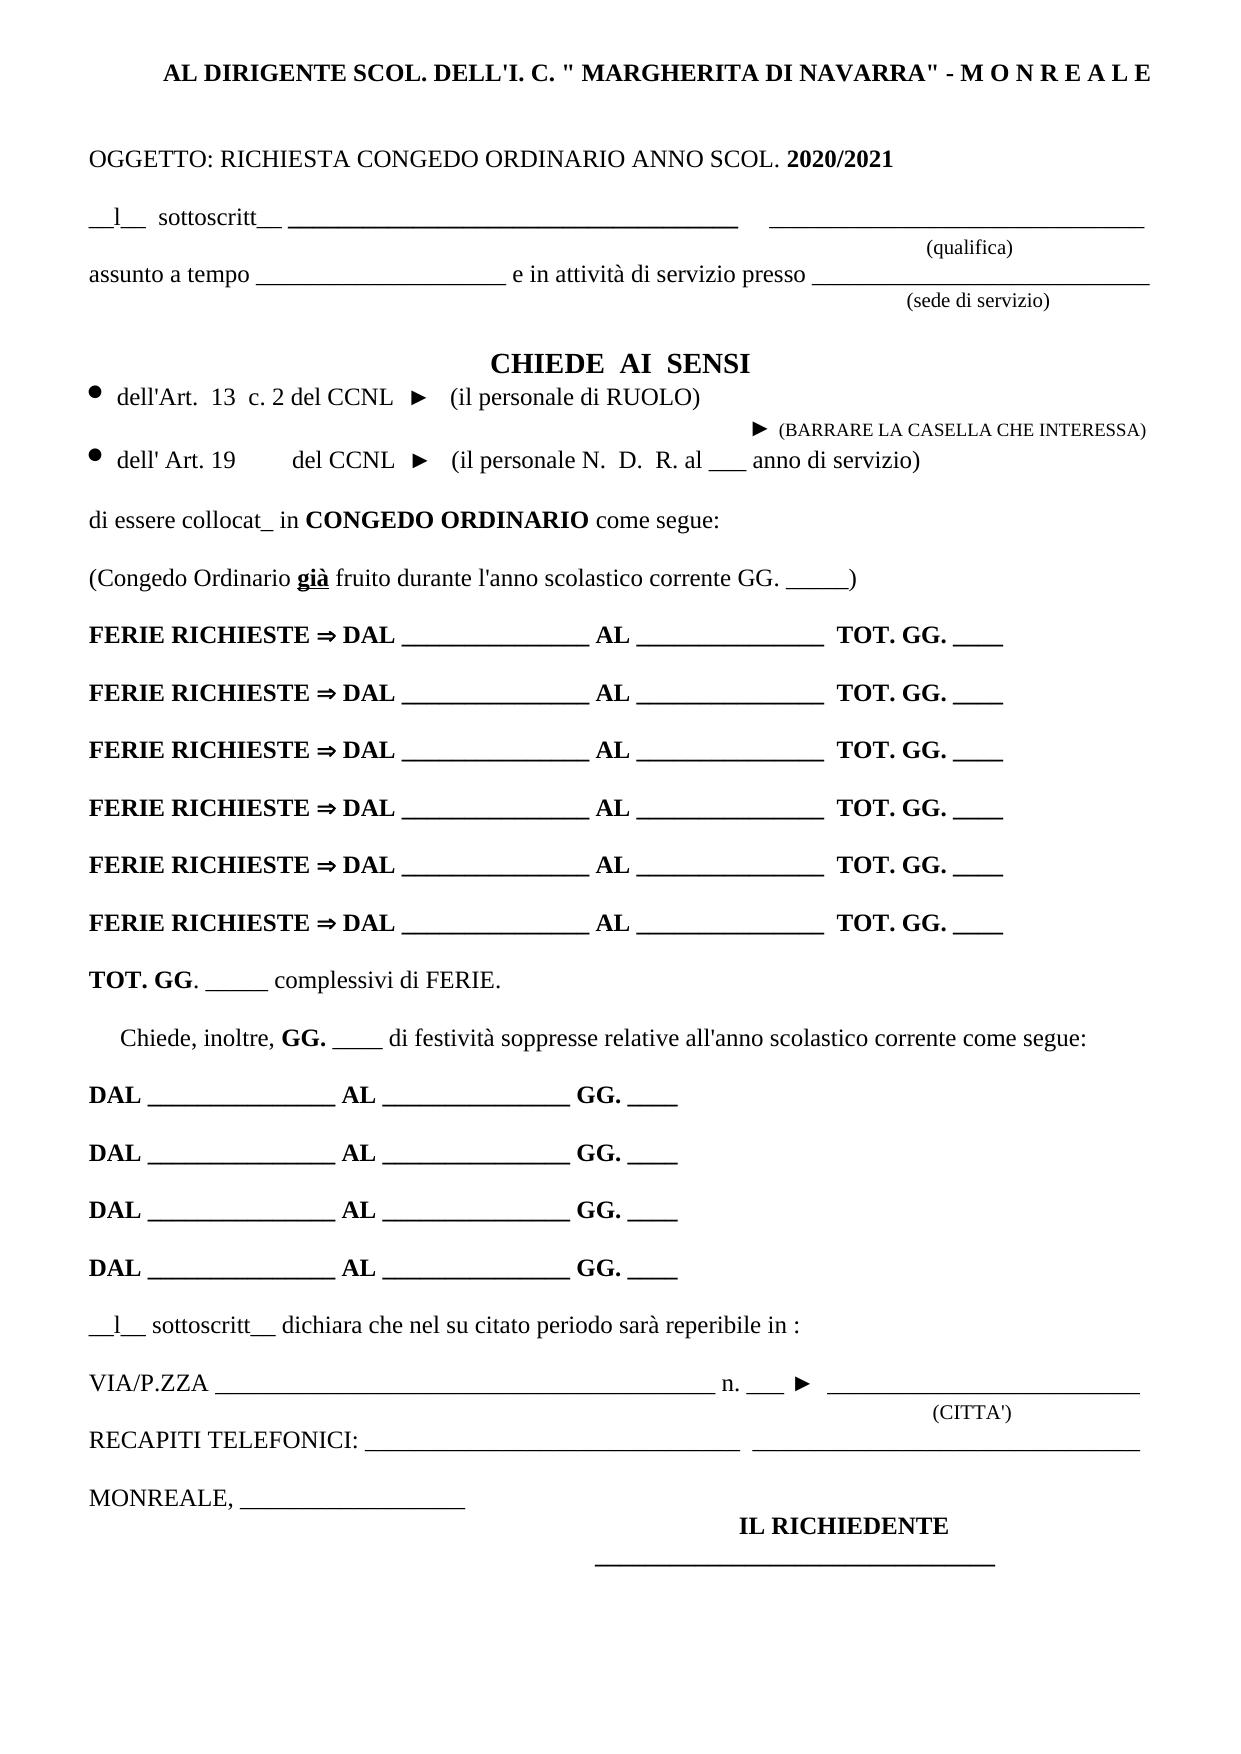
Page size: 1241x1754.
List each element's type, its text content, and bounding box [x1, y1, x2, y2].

text DAL _______________ AL _______________ GG. ____ [89, 1195, 1152, 1224]
text ► (BARRARE LA CASELLA CHE INTERESSA) [89, 413, 1152, 442]
text __l__ sottoscritt__ dichiara che nel su citato periodo sarà reperibile in : [89, 1310, 1152, 1339]
text (sede di servizio) [89, 288, 1152, 312]
text AL DIRIGENTE SCOL. DELL'I. C. " MARGHERITA DI NAVARRA" - M O N R E A L E [89, 58, 1152, 87]
text (CITTA') [89, 1396, 1152, 1425]
text VIA/P.ZZA ________________________________________ n. ___ ► _________________________ [89, 1368, 1152, 1396]
text TOT. GG. _____ complessivi di FERIE. [89, 965, 1152, 994]
text (Congedo Ordinario già fruito durante l'anno scolastico corrente GG. _____) [89, 563, 1152, 591]
text DAL _______________ AL _______________ GG. ____ [89, 1253, 1152, 1281]
text assunto a tempo ____________________ e in attività di servizio presso ___________________________ [89, 259, 1152, 288]
text __l__ sottoscritt__ ____________________________________ ______________________________ [89, 202, 1152, 231]
text FERIE RICHIESTE  DAL _______________ AL _______________ TOT. GG. ____ [89, 850, 1152, 879]
text Chiede, inoltre, GG. ____ di festività soppresse relative all'anno scolastico corrente come segue: [89, 1023, 1152, 1051]
text (qualifica) [89, 231, 1152, 259]
text OGGETTO: RICHIESTA CONGEDO ORDINARIO ANNO SCOL. 2020/2021 [89, 144, 1152, 173]
text DAL _______________ AL _______________ GG. ____ [89, 1138, 1152, 1166]
text FERIE RICHIESTE  DAL _______________ AL _______________ TOT. GG. ____ [89, 793, 1152, 821]
text ________________________________ [89, 1540, 1152, 1569]
text MONREALE, __________________ [89, 1483, 1152, 1511]
text FERIE RICHIESTE  DAL _______________ AL _______________ TOT. GG. ____ [89, 620, 1152, 649]
text RECAPITI TELEFONICI: ______________________________ _______________________________ [89, 1425, 1152, 1454]
text DAL _______________ AL _______________ GG. ____ [89, 1080, 1152, 1109]
text FERIE RICHIESTE  DAL _______________ AL _______________ TOT. GG. ____ [89, 735, 1152, 764]
text FERIE RICHIESTE  DAL _______________ AL _______________ TOT. GG. ____ [89, 678, 1152, 706]
text CHIEDE AI SENSI [89, 346, 1152, 379]
text FERIE RICHIESTE  DAL _______________ AL _______________ TOT. GG. ____ [89, 908, 1152, 936]
text di essere collocat_ in CONGEDO ORDINARIO come segue: [89, 505, 1152, 534]
text  dell' Art. 19 del CCNL ► (il personale N. D. R. al ___ anno di servizio) [89, 442, 1152, 476]
text IL RICHIEDENTE [89, 1511, 1152, 1540]
text  dell'Art. 13 c. 2 del CCNL ► (il personale di RUOLO) [89, 379, 1152, 413]
